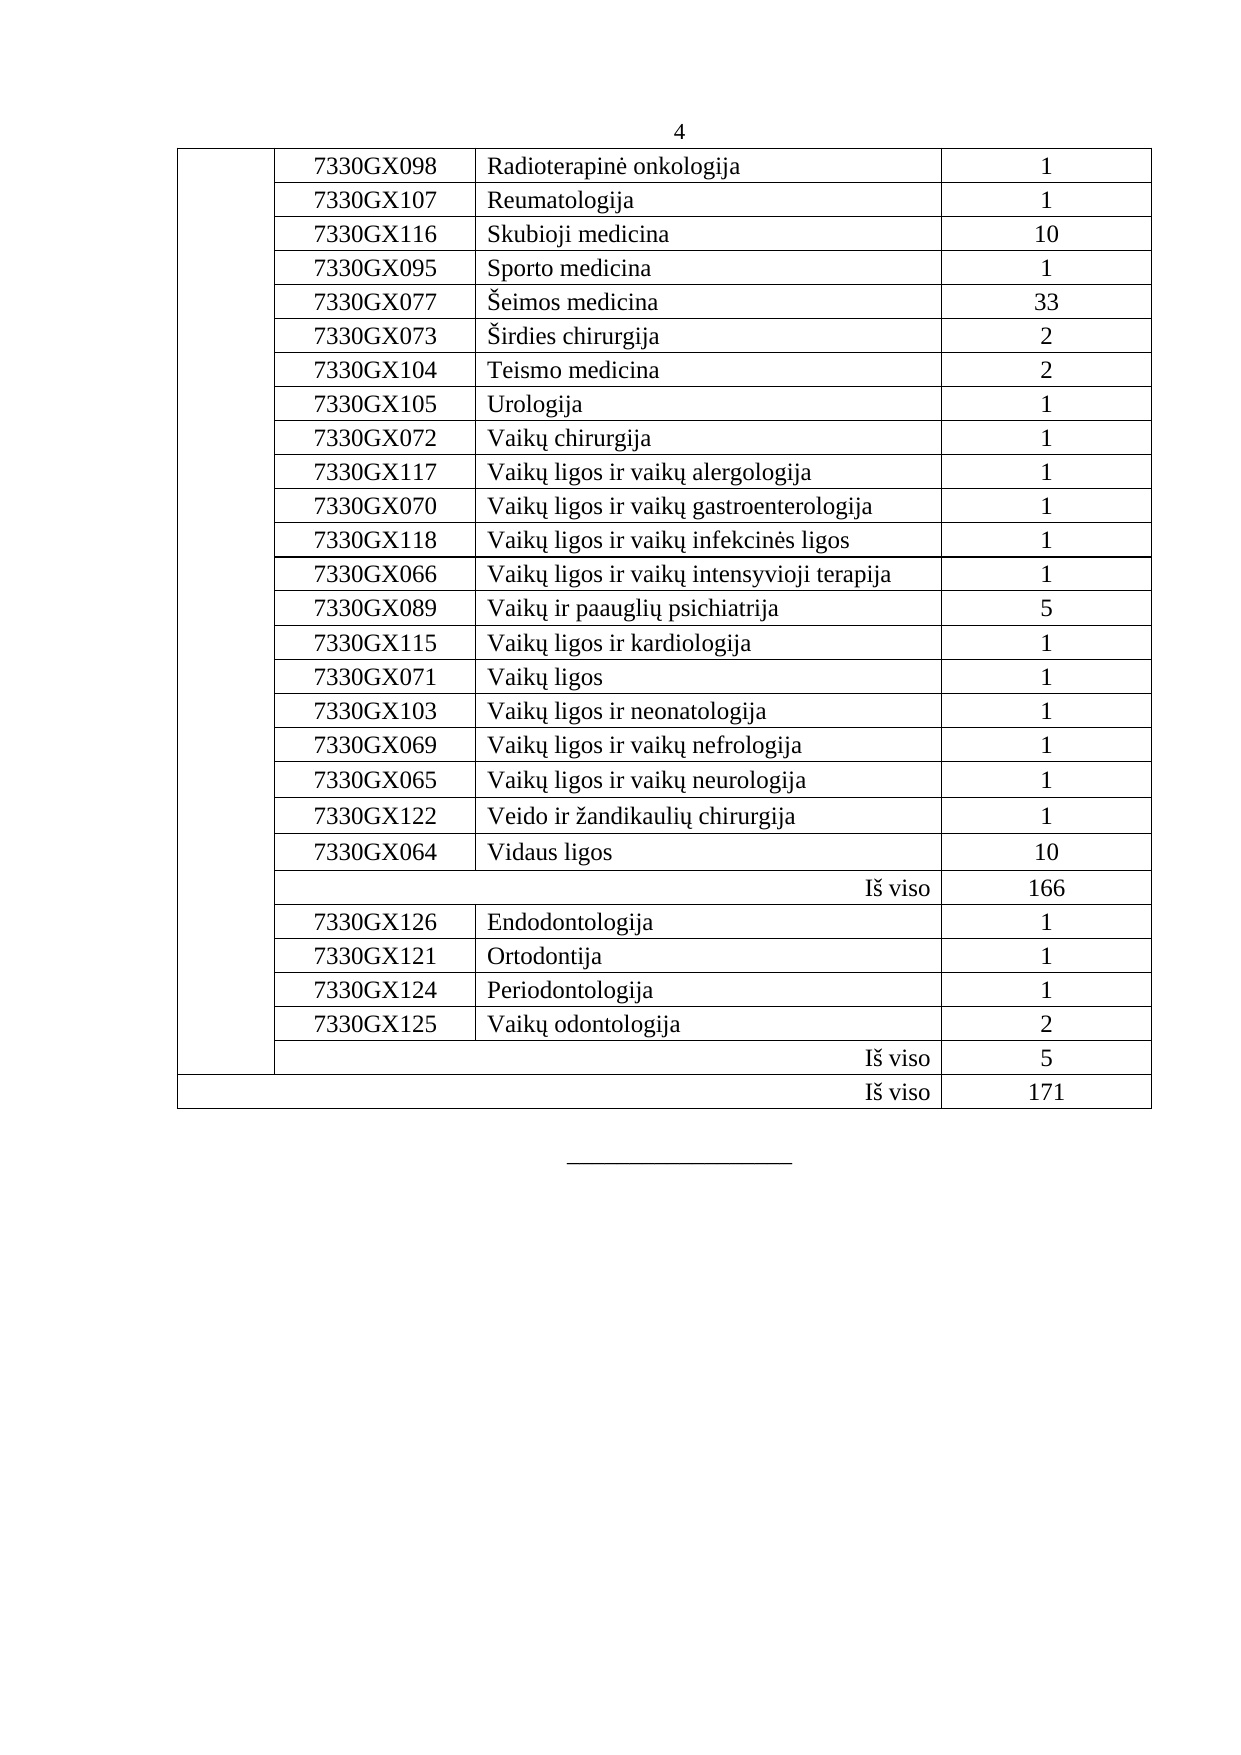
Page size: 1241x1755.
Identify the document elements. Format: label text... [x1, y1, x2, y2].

table_cell 7330GX122 [275, 798, 475, 833]
table_cell Periodontologija [476, 973, 941, 1006]
table_cell Vaikų ligos ir neonatologija [476, 694, 941, 727]
table_cell 1 [942, 762, 1151, 797]
table_cell Iš viso [275, 1041, 941, 1074]
table_cell 7330GX065 [275, 762, 475, 797]
table_cell 7330GX117 [275, 455, 475, 488]
table_cell Vaikų ligos ir vaikų infekcinės ligos [476, 523, 941, 556]
table_cell 1 [942, 455, 1151, 488]
table_cell Vaikų ligos ir vaikų intensyvioji terapija [476, 558, 941, 590]
table_cell [178, 149, 274, 1074]
table_cell 1 [942, 798, 1151, 833]
table_cell 1 [942, 251, 1151, 284]
table_cell 7330GX070 [275, 489, 475, 522]
table_cell 1 [942, 523, 1151, 556]
table_cell Veido ir žandikaulių chirurgija [476, 798, 941, 833]
text __________________ [177, 1138, 1181, 1166]
table_cell 7330GX069 [275, 728, 475, 761]
table_cell Iš viso [275, 871, 941, 903]
table_cell 7330GX125 [275, 1007, 475, 1040]
table_cell Vidaus ligos [476, 834, 941, 869]
table_cell Radioterapinė onkologija [476, 149, 941, 182]
table_cell 7330GX107 [275, 183, 475, 216]
table_cell 1 [942, 905, 1151, 938]
table_cell 1 [942, 626, 1151, 658]
table_cell 7330GX121 [275, 939, 475, 972]
table_cell 2 [942, 353, 1151, 386]
table_cell Vaikų ir paauglių psichiatrija [476, 591, 941, 624]
table_cell 2 [942, 1007, 1151, 1040]
table_cell Širdies chirurgija [476, 319, 941, 352]
table_cell Skubioji medicina [476, 217, 941, 250]
table_cell 1 [942, 149, 1151, 182]
table_cell 10 [942, 834, 1151, 869]
table_cell Sporto medicina [476, 251, 941, 284]
table_cell 1 [942, 183, 1151, 216]
table_cell 2 [942, 319, 1151, 352]
table_cell 1 [942, 489, 1151, 522]
table_cell 171 [942, 1075, 1151, 1108]
table_cell 7330GX098 [275, 149, 475, 182]
table_cell 33 [942, 285, 1151, 318]
table_cell 7330GX126 [275, 905, 475, 938]
table_cell 1 [942, 973, 1151, 1006]
table_cell Reumatologija [476, 183, 941, 216]
table_cell 1 [942, 558, 1151, 590]
table_cell 10 [942, 217, 1151, 250]
table_cell 1 [942, 387, 1151, 420]
table_cell 5 [942, 1041, 1151, 1074]
table_cell Vaikų odontologija [476, 1007, 941, 1040]
table_cell 7330GX071 [275, 660, 475, 693]
table_cell Vaikų ligos ir vaikų nefrologija [476, 728, 941, 761]
table_cell 7330GX077 [275, 285, 475, 318]
table_cell 7330GX064 [275, 834, 475, 869]
table_cell 7330GX072 [275, 421, 475, 454]
table_cell 7330GX089 [275, 591, 475, 624]
table_cell Endodontologija [476, 905, 941, 938]
table_cell 7330GX115 [275, 626, 475, 658]
table_cell 7330GX124 [275, 973, 475, 1006]
table_cell Iš viso [178, 1075, 941, 1108]
table_cell Šeimos medicina [476, 285, 941, 318]
table_cell Urologija [476, 387, 941, 420]
table_cell 1 [942, 660, 1151, 693]
table_cell 1 [942, 939, 1151, 972]
table_cell 7330GX095 [275, 251, 475, 284]
table_cell 7330GX104 [275, 353, 475, 386]
table_cell Vaikų chirurgija [476, 421, 941, 454]
table_cell Vaikų ligos ir kardiologija [476, 626, 941, 658]
table_cell Vaikų ligos ir vaikų gastroenterologija [476, 489, 941, 522]
table_cell Vaikų ligos ir vaikų neurologija [476, 762, 941, 797]
table_cell Ortodontija [476, 939, 941, 972]
table_cell 166 [942, 871, 1151, 903]
table_cell 7330GX066 [275, 558, 475, 590]
table_cell 7330GX116 [275, 217, 475, 250]
table_cell 1 [942, 421, 1151, 454]
table_cell 7330GX073 [275, 319, 475, 352]
table_cell Teismo medicina [476, 353, 941, 386]
table_cell Vaikų ligos ir vaikų alergologija [476, 455, 941, 488]
table_cell 5 [942, 591, 1151, 624]
table_cell 7330GX103 [275, 694, 475, 727]
table_cell 7330GX105 [275, 387, 475, 420]
table_cell Vaikų ligos [476, 660, 941, 693]
table_cell 1 [942, 728, 1151, 761]
table_cell 7330GX118 [275, 523, 475, 556]
table_cell 1 [942, 694, 1151, 727]
